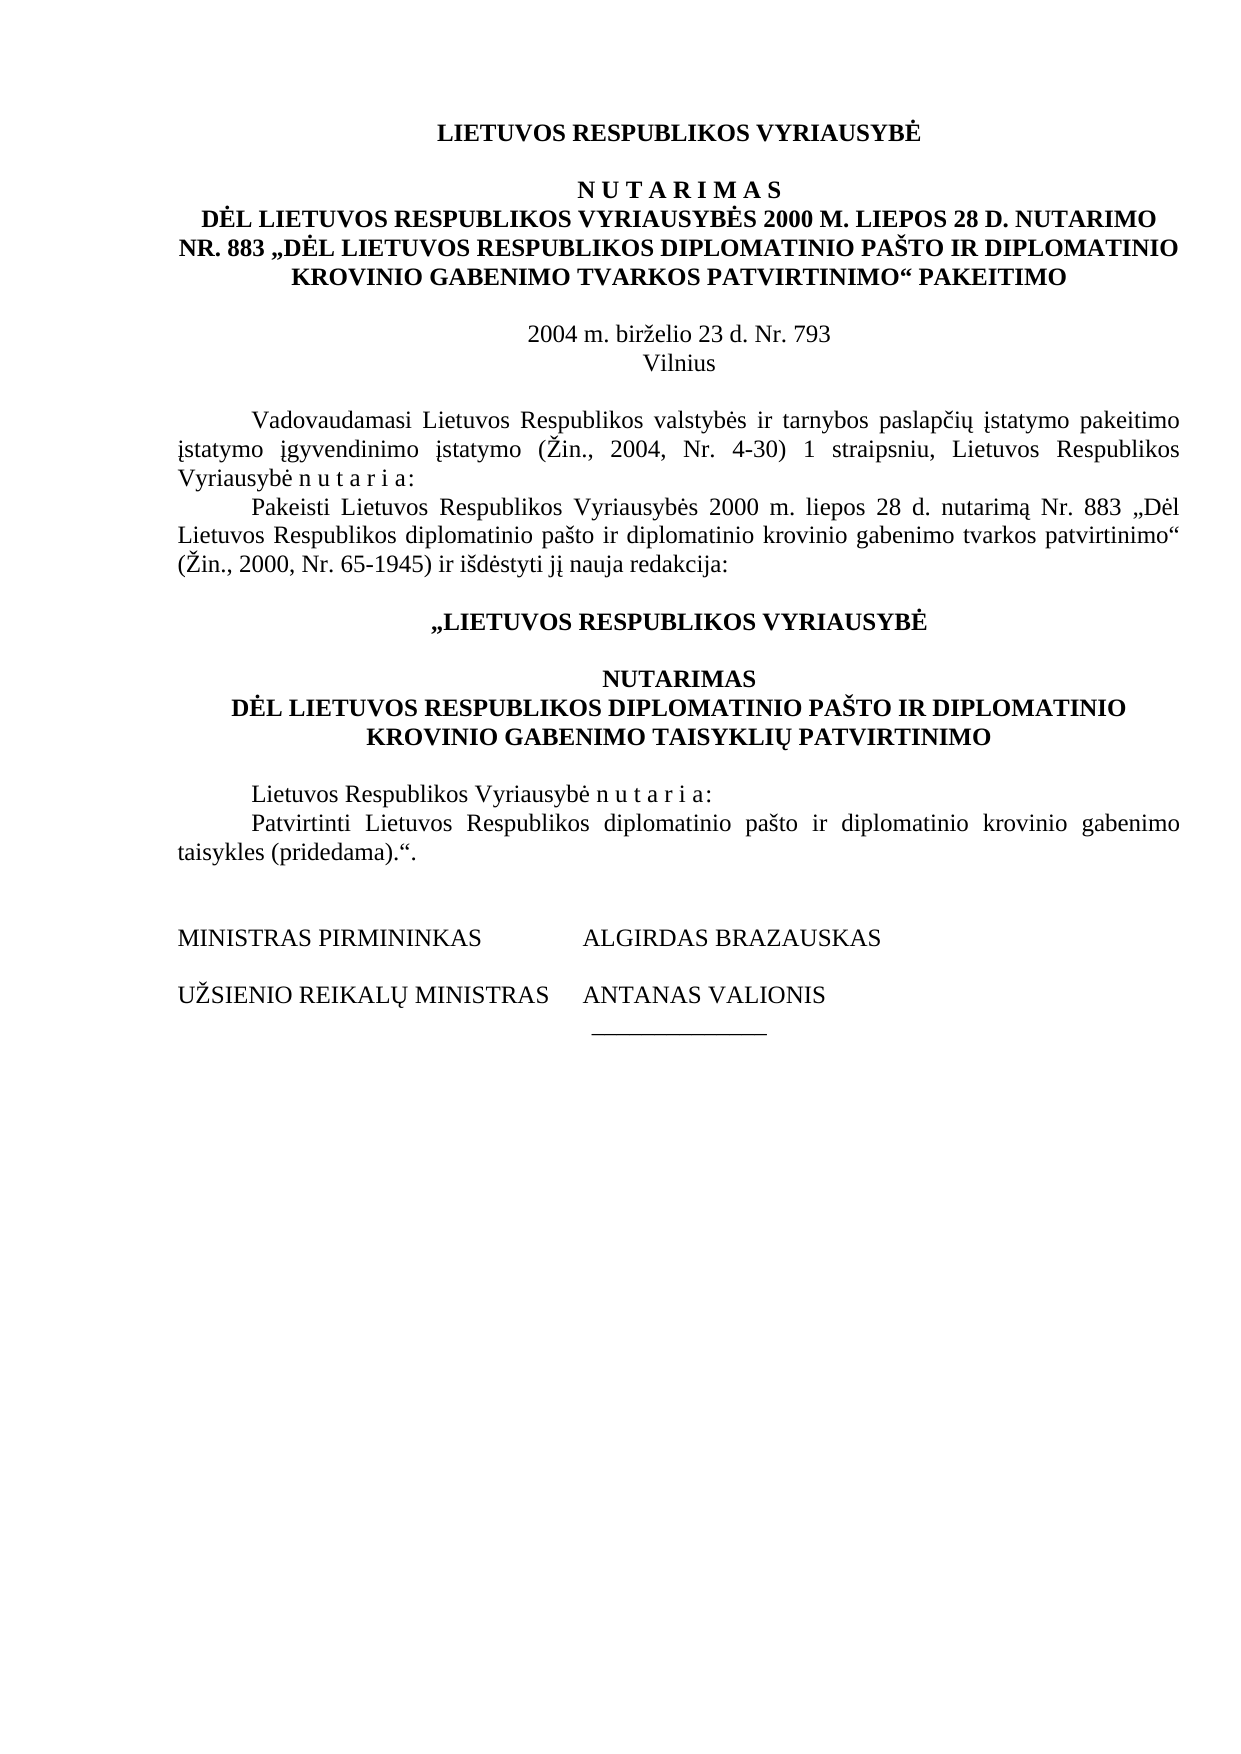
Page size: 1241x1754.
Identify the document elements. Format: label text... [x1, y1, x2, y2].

text DĖL LIETUVOS RESPUBLIKOS VYRIAUSYBĖS 2000 M. LIEPOS 28 D. NUTARIMO NR. 883 „DĖL LIETUVOS RESPUBLIKOS DIPLOMATINIO PAŠTO IR DIPLOMATINIO KROVINIO GABENIMO TVARKOS PATVIRTINIMO“ PAKEITIMO [177, 204, 1181, 291]
text UŽSIENIO REIKALŲ MINISTRAS ANTANAS VALIONIS [177, 981, 1181, 1009]
text Patvirtinti Lietuvos Respublikos diplomatinio pašto ir diplomatinio krovinio gabenimo taisykles (pridedama).“. [177, 808, 1181, 866]
text Pakeisti Lietuvos Respublikos Vyriausybės 2000 m. liepos 28 d. nutarimą Nr. 883 „Dėl Lietuvos Respublikos diplomatinio pašto ir diplomatinio krovinio gabenimo tvarkos patvirtinimo“ (Žin., 2000, Nr. 65-1945) ir išdėstyti jį nauja redakcija: [177, 492, 1181, 578]
text MINISTRAS PIRMININKAS ALGIRDAS BRAZAUSKAS [177, 923, 1181, 952]
text Vadovaudamasi Lietuvos Respublikos valstybės ir tarnybos paslapčių įstatymo pakeitimo įstatymo įgyvendinimo įstatymo (Žin., 2004, Nr. 4-30) 1 straipsniu, Lietuvos Respublikos Vyriausybė nutaria: [177, 406, 1181, 492]
text KROVINIO GABENIMO TAISYKLIŲ PATVIRTINIMO [177, 722, 1181, 751]
text N U T A R I M A S [177, 176, 1181, 204]
text NUTARIMAS [177, 664, 1181, 693]
text LIETUVOS RESPUBLIKOS VYRIAUSYBĖ [177, 118, 1181, 147]
text Lietuvos Respublikos Vyriausybė nutaria: [177, 779, 1181, 808]
text „LIETUVOS RESPUBLIKOS VYRIAUSYBĖ [177, 607, 1181, 636]
text 2004 m. birželio 23 d. Nr. 793 [177, 319, 1181, 348]
text ______________ [177, 1009, 1181, 1038]
text Vilnius [177, 348, 1181, 377]
text DĖL LIETUVOS RESPUBLIKOS DIPLOMATINIO PAŠTO IR DIPLOMATINIO [177, 693, 1181, 722]
